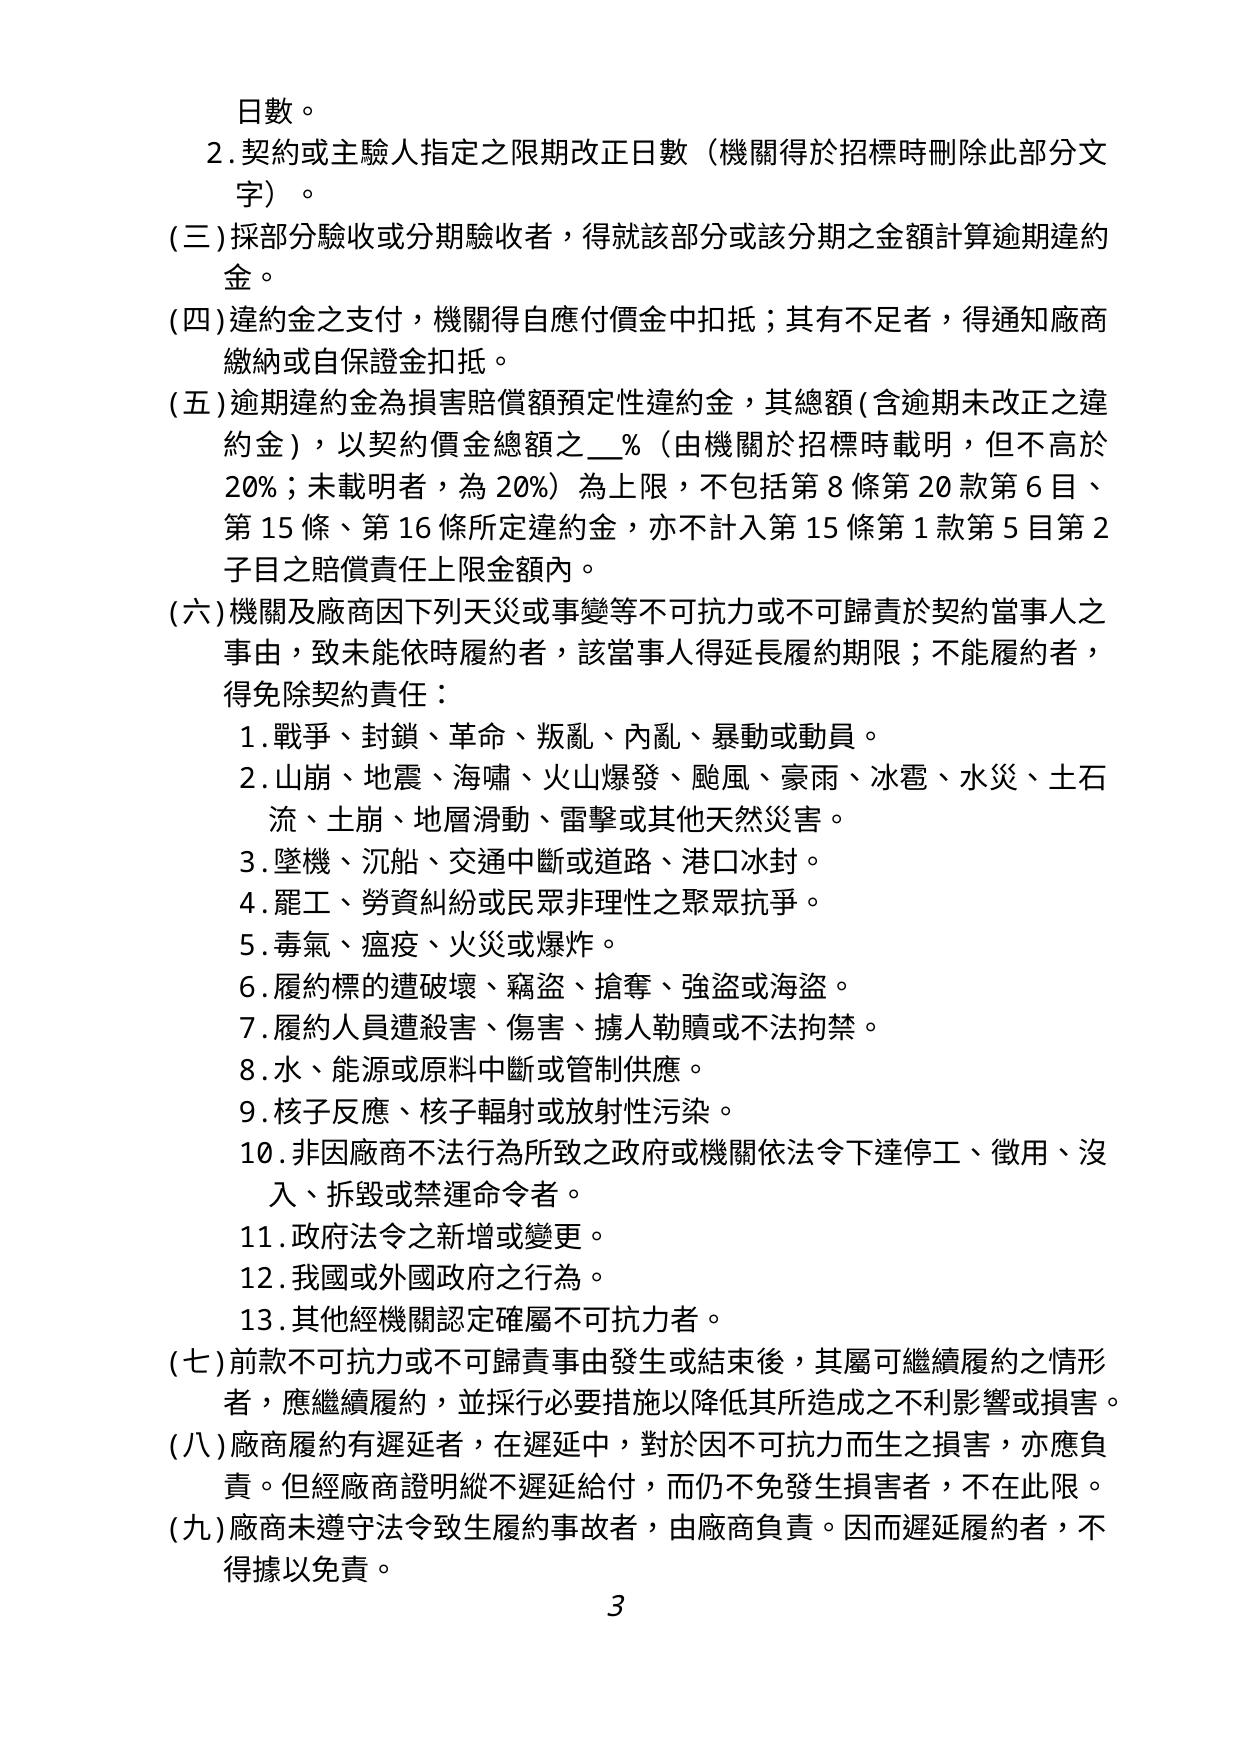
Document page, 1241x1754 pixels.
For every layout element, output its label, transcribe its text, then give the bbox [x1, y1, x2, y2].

text (九)廠商未遵守法令致生履約事故者，由廠商負責。因而遲延履約者，不得據以免責。 [164, 1505, 1109, 1589]
text 9.核子反應、核子輻射或放射性污染。 [238, 1089, 1109, 1130]
text 11.政府法令之新增或變更。 [238, 1214, 1109, 1255]
text 日數。 [205, 89, 1109, 130]
text 13.其他經機關認定確屬不可抗力者。 [238, 1297, 1109, 1339]
text 2.山崩、地震、海嘯、火山爆發、颱風、豪雨、冰雹、水災、土石流、土崩、地層滑動、雷擊或其他天然災害。 [238, 755, 1109, 839]
text 8.水、能源或原料中斷或管制供應。 [238, 1047, 1109, 1089]
text 7.履約人員遭殺害、傷害、擄人勒贖或不法拘禁。 [238, 1005, 1109, 1047]
text 4.罷工、勞資糾紛或民眾非理性之聚眾抗爭。 [238, 880, 1109, 922]
text 2.契約或主驗人指定之限期改正日數（機關得於招標時刪除此部分文字）。 [205, 130, 1109, 214]
text 12.我國或外國政府之行為。 [238, 1255, 1109, 1297]
text (三)採部分驗收或分期驗收者，得就該部分或該分期之金額計算逾期違約金。 [164, 214, 1109, 297]
text (八)廠商履約有遲延者，在遲延中，對於因不可抗力而生之損害，亦應負責。但經廠商證明縱不遲延給付，而仍不免發生損害者，不在此限。 [164, 1422, 1109, 1505]
text (五)逾期違約金為損害賠償額預定性違約金，其總額(含逾期未改正之違約金)，以契約價金總額之__%（由機關於招標時載明，但不高於20%；未載明者，為20%）為上限，不包括第8條第20款第6目、第15條、第16條所定違約金，亦不計入第15條第1款第5目第2子目之賠償責任上限金額內。 [164, 380, 1109, 589]
text 1.戰爭、封鎖、革命、叛亂、內亂、暴動或動員。 [238, 714, 1109, 755]
text 5.毒氣、瘟疫、火災或爆炸。 [238, 922, 1109, 964]
text 6.履約標的遭破壞、竊盜、搶奪、強盜或海盜。 [238, 964, 1109, 1005]
text (七)前款不可抗力或不可歸責事由發生或結束後，其屬可繼續履約之情形者，應繼續履約，並採行必要措施以降低其所造成之不利影響或損害。 [164, 1339, 1109, 1422]
text (六)機關及廠商因下列天災或事變等不可抗力或不可歸責於契約當事人之事由，致未能依時履約者，該當事人得延長履約期限；不能履約者，得免除契約責任： [164, 589, 1109, 714]
text 3.墜機、沉船、交通中斷或道路、港口冰封。 [238, 839, 1109, 880]
text 10.非因廠商不法行為所致之政府或機關依法令下達停工、徵用、沒入、拆毀或禁運命令者。 [238, 1130, 1109, 1214]
text (四)違約金之支付，機關得自應付價金中扣抵；其有不足者，得通知廠商繳納或自保證金扣抵。 [164, 297, 1109, 380]
